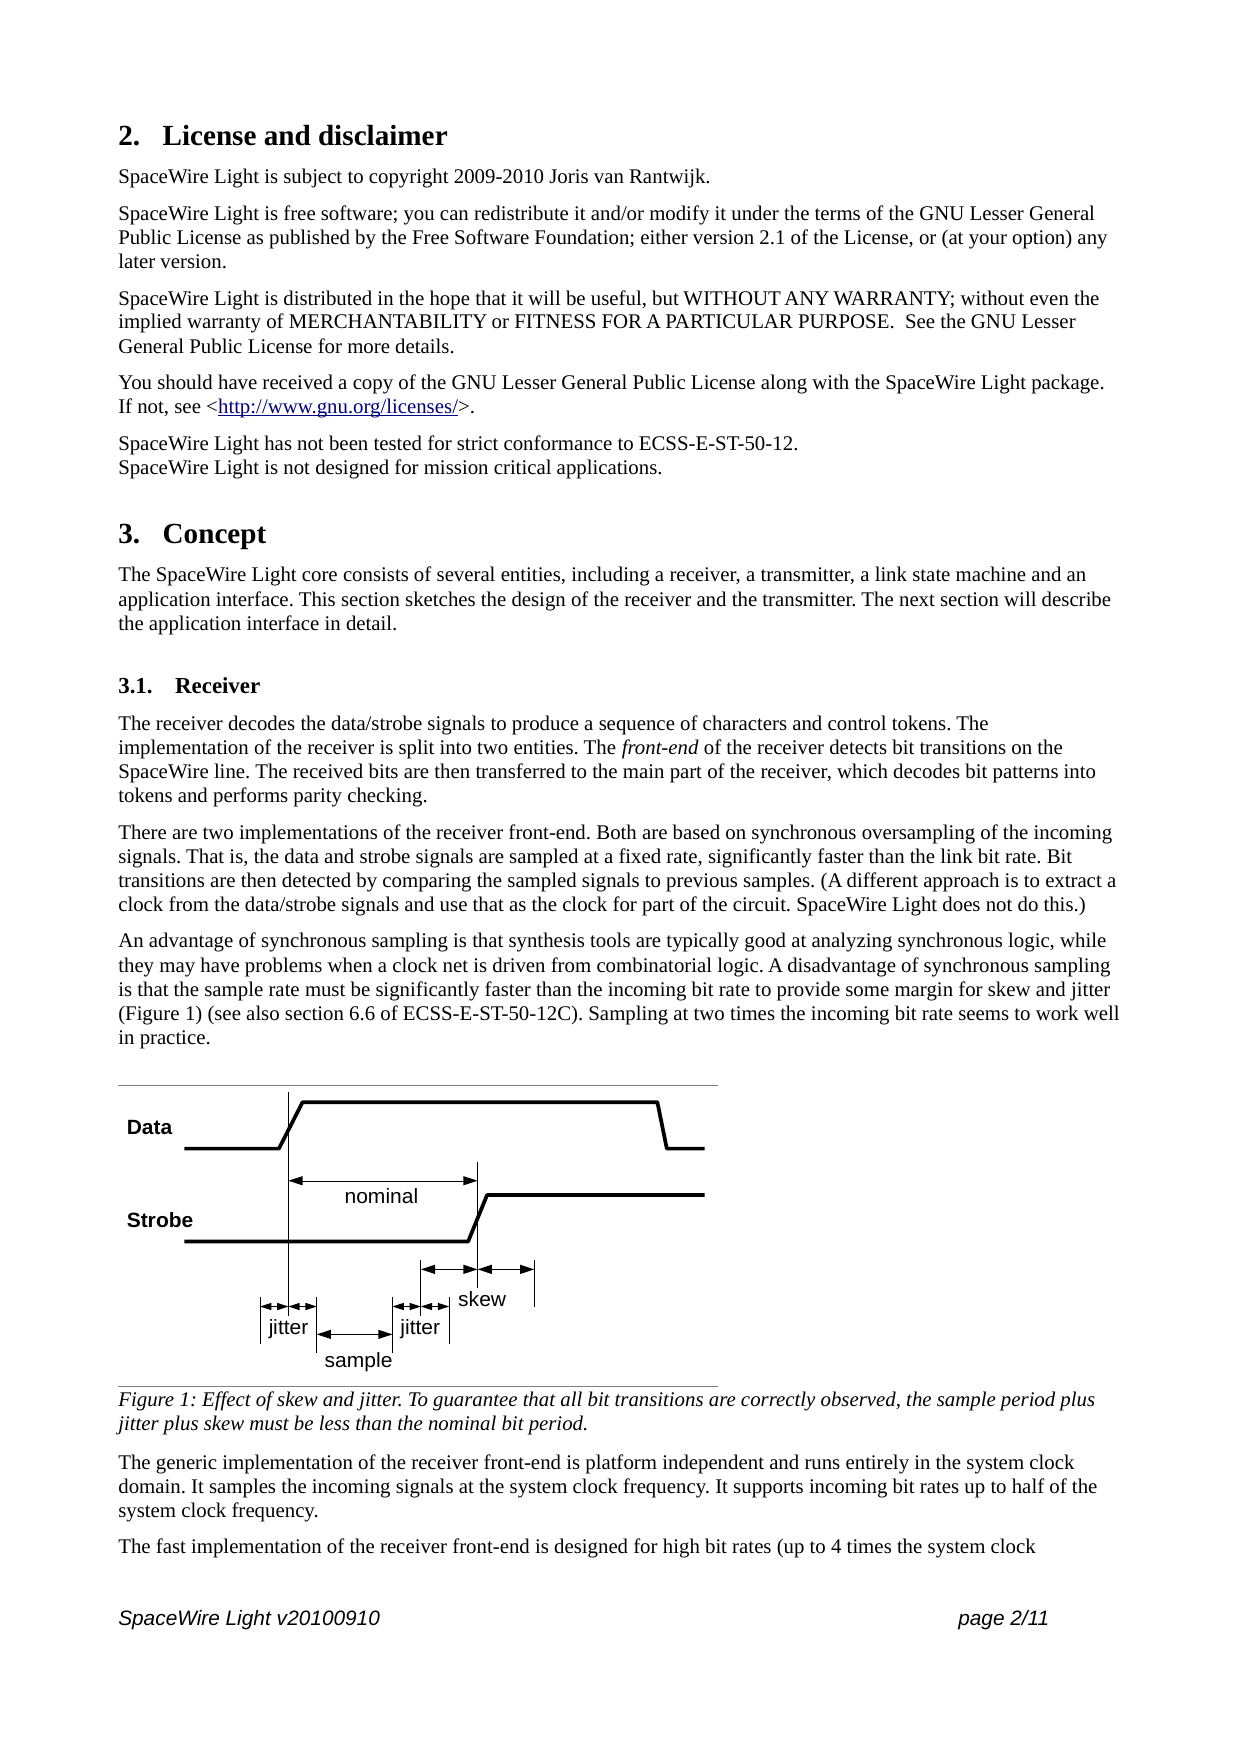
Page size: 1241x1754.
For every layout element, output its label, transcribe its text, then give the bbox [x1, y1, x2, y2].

text Figure 1: Effect of skew and jitter. To guarantee that all bit transitions are correctly observed, the sample period plus jitter plus skew must be less than the nominal bit period. [118, 1085, 1103, 1435]
text The SpaceWire Light core consists of several entities, including a receiver, a transmitter, a link state machine and an application interface. This section sketches the design of the receiver and the transmitter. The next section will describe the application interface in detail. [118, 562, 1122, 634]
text SpaceWire Light is distributed in the hope that it will be useful, but WITHOUT ANY WARRANTY; without even the implied warranty of MERCHANTABILITY or FITNESS FOR A PARTICULAR PURPOSE. See the GNU Lesser General Public License for more details. [118, 285, 1122, 358]
text SpaceWire Light is free software; you can redistribute it and/or modify it under the terms of the GNU Lesser General Public License as published by the Free Software Foundation; either version 2.1 of the License, or (at your option) any later version. [118, 201, 1122, 273]
text There are two implementations of the receiver front-end. Both are based on synchronous oversampling of the incoming signals. That is, the data and strobe signals are sampled at a fixed rate, significantly faster than the link bit rate. Bit transitions are then detected by comparing the sampled signals to previous samples. (A different approach is to extract a clock from the data/strobe signals and use that as the clock for part of the circuit. SpaceWire Light does not do this.) [118, 820, 1122, 916]
text SpaceWire Light has not been tested for strict conformance to ECSS-E-ST-50-12. SpaceWire Light is not designed for mission critical applications. [118, 431, 1122, 479]
text The generic implementation of the receiver front-end is platform independent and runs entirely in the system clock domain. It samples the incoming signals at the system clock frequency. It supports incoming bit rates up to half of the system clock frequency. [118, 1061, 1122, 1522]
text The receiver decodes the data/strobe signals to produce a sequence of characters and control tokens. The implementation of the receiver is split into two entities. The front-end of the receiver detects bit transitions on the SpaceWire line. The received bits are then transferred to the main part of the receiver, which decodes bit patterns into tokens and performs parity checking. [118, 711, 1122, 807]
subtitle Receiver [118, 672, 1122, 698]
text SpaceWire Light is subject to copyright 2009-2010 Joris van Rantwijk. [118, 164, 1122, 188]
subtitle Concept [118, 516, 1122, 550]
text You should have received a copy of the GNU Lesser General Public License along with the SpaceWire Light package. If not, see <http://www.gnu.org/licenses/>. [118, 370, 1122, 418]
subtitle License and disclaimer [118, 118, 1122, 152]
text An advantage of synchronous sampling is that synthesis tools are typically good at analyzing synchronous logic, while they may have problems when a clock net is driven from combinatorial logic. A disadvantage of synchronous sampling is that the sample rate must be significantly faster than the incoming bit rate to provide some margin for skew and jitter (Figure 1) (see also section 6.6 of ECSS-E-ST-50-12C). Sampling at two times the incoming bit rate seems to work well in practice. [118, 928, 1122, 1049]
text The fast implementation of the receiver front-end is designed for high bit rates (up to 4 times the system clock [118, 1534, 1122, 1558]
